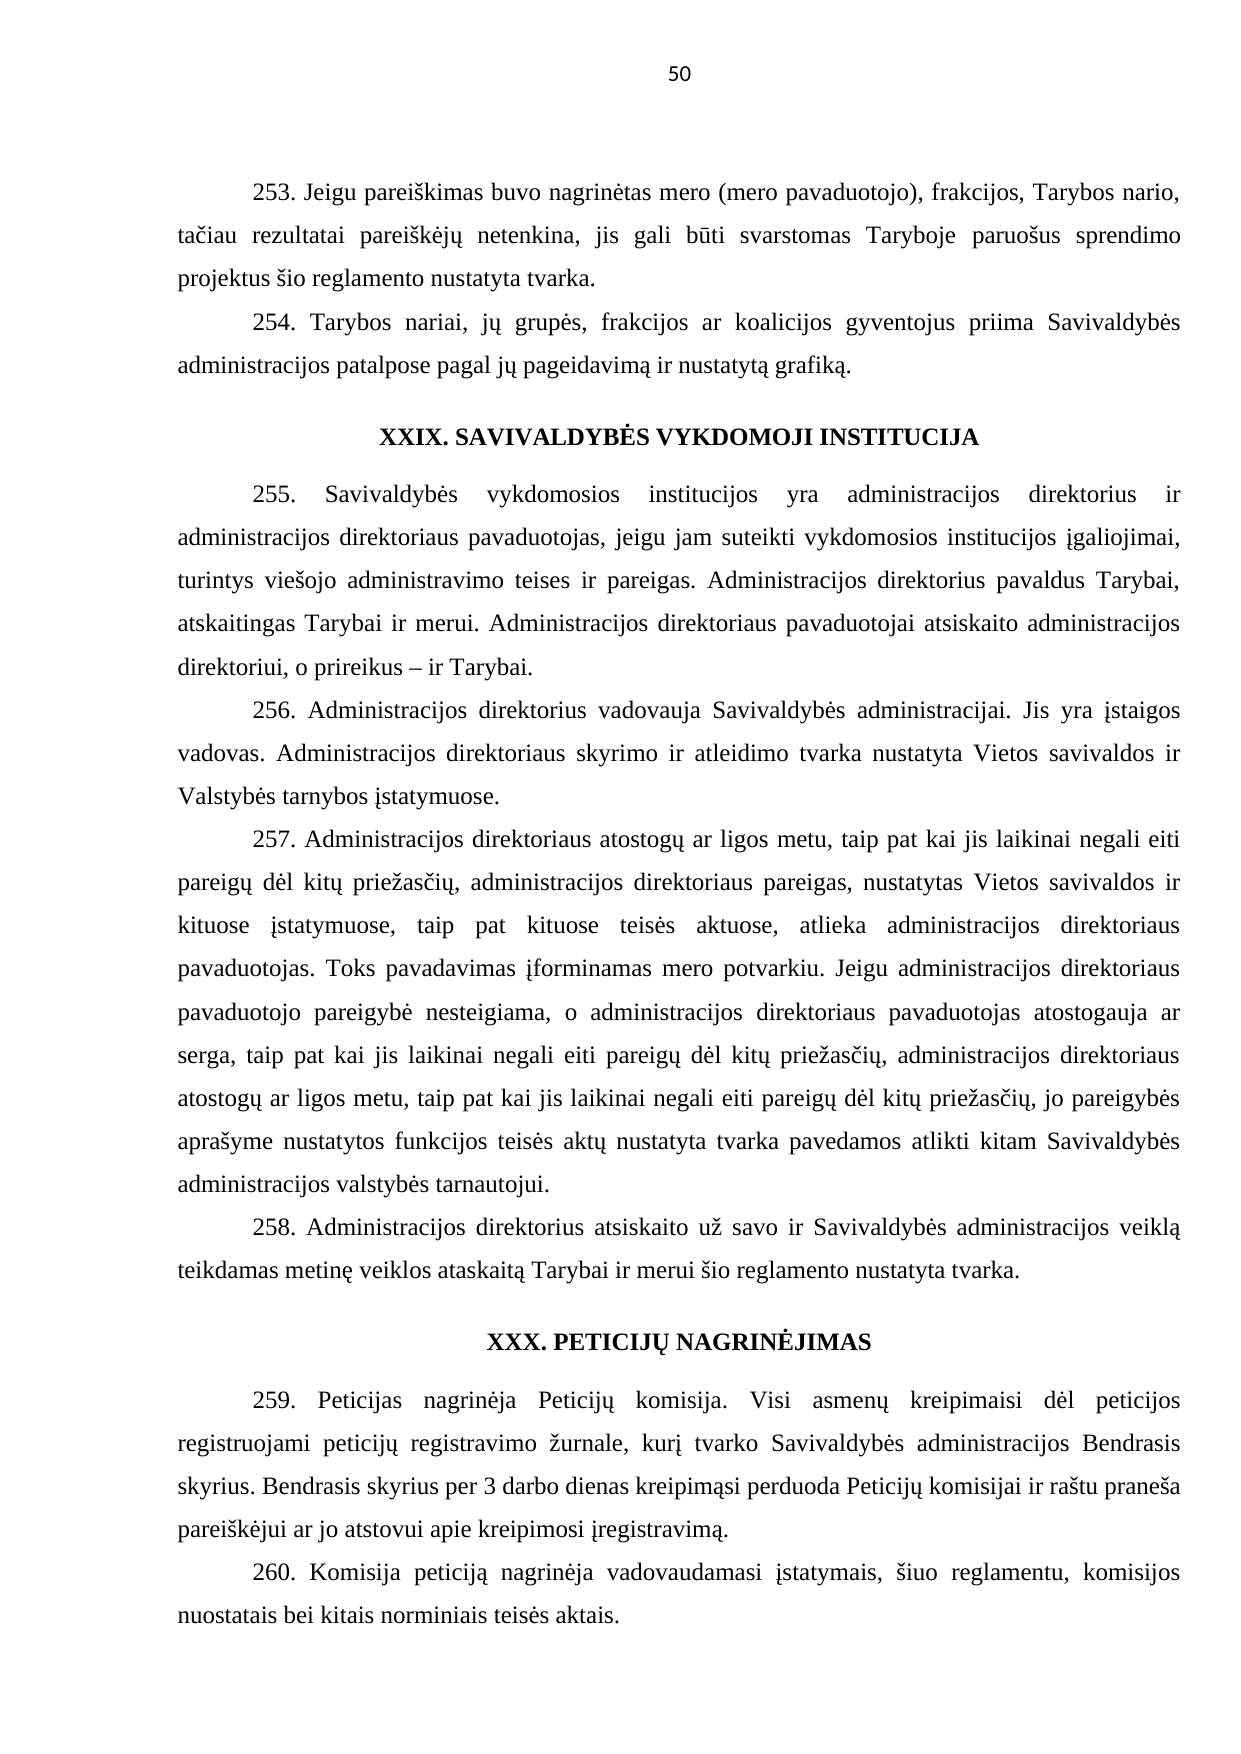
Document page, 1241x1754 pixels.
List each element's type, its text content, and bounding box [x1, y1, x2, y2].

text 258. Administracijos direktorius atsiskaito už savo ir Savivaldybės administracijos veiklą teikdamas metinę veiklos ataskaitą Tarybai ir merui šio reglamento nustatyta tvarka. [177, 1212, 1181, 1284]
text 257. Administracijos direktoriaus atostogų ar ligos metu, taip pat kai jis laikinai negali eiti pareigų dėl kitų priežasčių, administracijos direktoriaus pareigas, nustatytas Vietos savivaldos ir kituose įstatymuose, taip pat kituose teisės aktuose, atlieka administracijos direktoriaus pavaduotojas. Toks pavadavimas įforminamas mero potvarkiu. Jeigu administracijos direktoriaus pavaduotojo pareigybė nesteigiama, o administracijos direktoriaus pavaduotojas atostogauja ar serga, taip pat kai jis laikinai negali eiti pareigų dėl kitų priežasčių, administracijos direktoriaus atostogų ar ligos metu, taip pat kai jis laikinai negali eiti pareigų dėl kitų priežasčių, jo pareigybės aprašyme nustatytos funkcijos teisės aktų nustatyta tvarka pavedamos atlikti kitam Savivaldybės administracijos valstybės tarnautojui. [177, 824, 1181, 1198]
text 254. Tarybos nariai, jų grupės, frakcijos ar koalicijos gyventojus priima Savivaldybės administracijos patalpose pagal jų pageidavimą ir nustatytą grafiką. [177, 307, 1181, 378]
text XXX. PETICIJŲ NAGRINĖJIMAS [177, 1327, 1181, 1356]
text XXIX. SAVIVALDYBĖS VYKDOMOJI INSTITUCIJA [177, 422, 1181, 450]
text 255. Savivaldybės vykdomosios institucijos yra administracijos direktorius ir administracijos direktoriaus pavaduotojas, jeigu jam suteikti vykdomosios institucijos įgaliojimai, turintys viešojo administravimo teises ir pareigas. Administracijos direktorius pavaldus Tarybai, atskaitingas Tarybai ir merui. Administracijos direktoriaus pavaduotojai atsiskaito administracijos direktoriui, o prireikus – ir Tarybai. [177, 479, 1181, 680]
text 253. Jeigu pareiškimas buvo nagrinėtas mero (mero pavaduotojo), frakcijos, Tarybos nario, tačiau rezultatai pareiškėjų netenkina, jis gali būti svarstomas Taryboje paruošus sprendimo projektus šio reglamento nustatyta tvarka. [177, 177, 1181, 292]
text 256. Administracijos direktorius vadovauja Savivaldybės administracijai. Jis yra įstaigos vadovas. Administracijos direktoriaus skyrimo ir atleidimo tvarka nustatyta Vietos savivaldos ir Valstybės tarnybos įstatymuose. [177, 695, 1181, 810]
text 260. Komisija peticiją nagrinėja vadovaudamasi įstatymais, šiuo reglamentu, komisijos nuostatais bei kitais norminiais teisės aktais. [177, 1557, 1181, 1629]
text 259. Peticijas nagrinėja Peticijų komisija. Visi asmenų kreipimaisi dėl peticijos registruojami peticijų registravimo žurnale, kurį tvarko Savivaldybės administracijos Bendrasis skyrius. Bendrasis skyrius per 3 darbo dienas kreipimąsi perduoda Peticijų komisijai ir raštu praneša pareiškėjui ar jo atstovui apie kreipimosi įregistravimą. [177, 1385, 1181, 1543]
